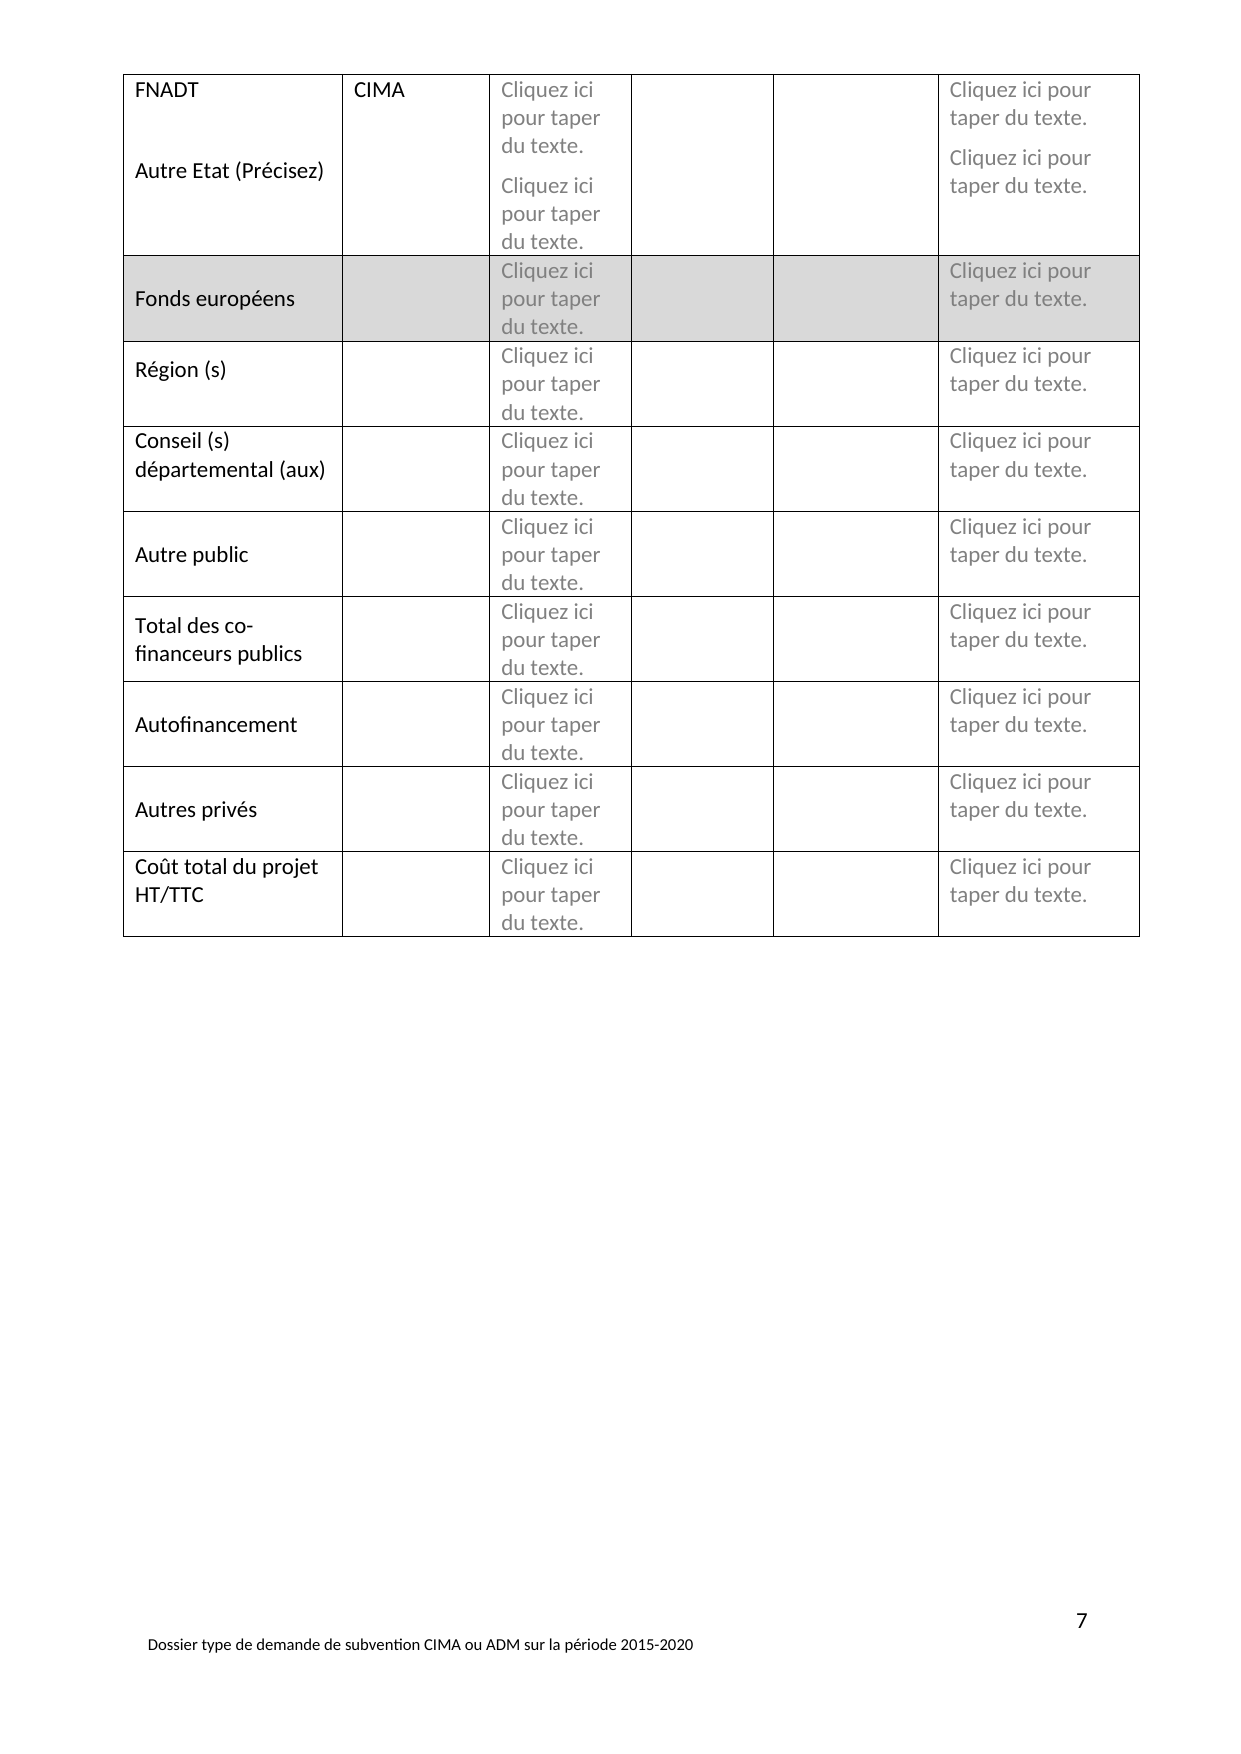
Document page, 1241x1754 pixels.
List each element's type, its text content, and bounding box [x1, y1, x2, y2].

table_cell Cliquez ici pour taper du texte. [939, 682, 1139, 766]
table_cell [343, 427, 489, 511]
table_cell [343, 512, 489, 596]
table_cell Cliquez ici pour taper du texte. [490, 682, 631, 766]
table_cell Cliquez ici pour taper du texte. [939, 767, 1139, 851]
table_cell [774, 256, 938, 341]
table_cell Coût total du projet HT/TTC [124, 852, 342, 936]
table_cell Fonds européens [124, 256, 342, 341]
table_cell [343, 256, 489, 341]
table_cell Cliquez ici pour taper du texte. [939, 427, 1139, 511]
table_cell Cliquez ici pour taper du texte. [490, 512, 631, 596]
table_cell Cliquez ici pour taper du texte. [939, 342, 1139, 426]
table_cell [632, 342, 773, 426]
table_cell [774, 75, 938, 255]
table_cell Cliquez ici pour taper du texte. [490, 342, 631, 426]
table_cell [343, 597, 489, 681]
table_cell Cliquez ici pour taper du texte. Cliquez ici pour taper du texte. [939, 75, 1139, 255]
table_cell [774, 427, 938, 511]
table_cell CIMA [343, 75, 489, 255]
table_cell [632, 852, 773, 936]
table_cell Conseil (s) départemental (aux) [124, 427, 342, 511]
table_cell [774, 597, 938, 681]
table_cell [774, 682, 938, 766]
table_cell Cliquez ici pour taper du texte. [939, 597, 1139, 681]
table_cell Cliquez ici pour taper du texte. [490, 256, 631, 341]
table_cell Région (s) [124, 342, 342, 426]
table_cell Cliquez ici pour taper du texte. [939, 512, 1139, 596]
table_cell Autofinancement [124, 682, 342, 766]
table_cell [774, 342, 938, 426]
table_cell Total des co-financeurs publics [124, 597, 342, 681]
table_cell [632, 597, 773, 681]
table_cell FNADT Autre Etat (Précisez) [124, 75, 342, 255]
table_cell [343, 682, 489, 766]
table_cell Cliquez ici pour taper du texte. [939, 256, 1139, 341]
table_cell [632, 427, 773, 511]
table_cell [343, 767, 489, 851]
table_cell Cliquez ici pour taper du texte. [939, 852, 1139, 936]
table_cell Cliquez ici pour taper du texte. [490, 427, 631, 511]
table_cell Autres privés [124, 767, 342, 851]
table_cell [774, 767, 938, 851]
table_cell [774, 852, 938, 936]
table_cell Cliquez ici pour taper du texte. Cliquez ici pour taper du texte. [490, 75, 631, 255]
table_cell Cliquez ici pour taper du texte. [490, 852, 631, 936]
table_cell [343, 342, 489, 426]
table_cell [632, 682, 773, 766]
table_cell Cliquez ici pour taper du texte. [490, 767, 631, 851]
table_cell Autre public [124, 512, 342, 596]
table_cell [343, 852, 489, 936]
table_cell [632, 75, 773, 255]
table_cell [632, 256, 773, 341]
table_cell [774, 512, 938, 596]
table_cell [632, 512, 773, 596]
table_cell [632, 767, 773, 851]
table_cell Cliquez ici pour taper du texte. [490, 597, 631, 681]
